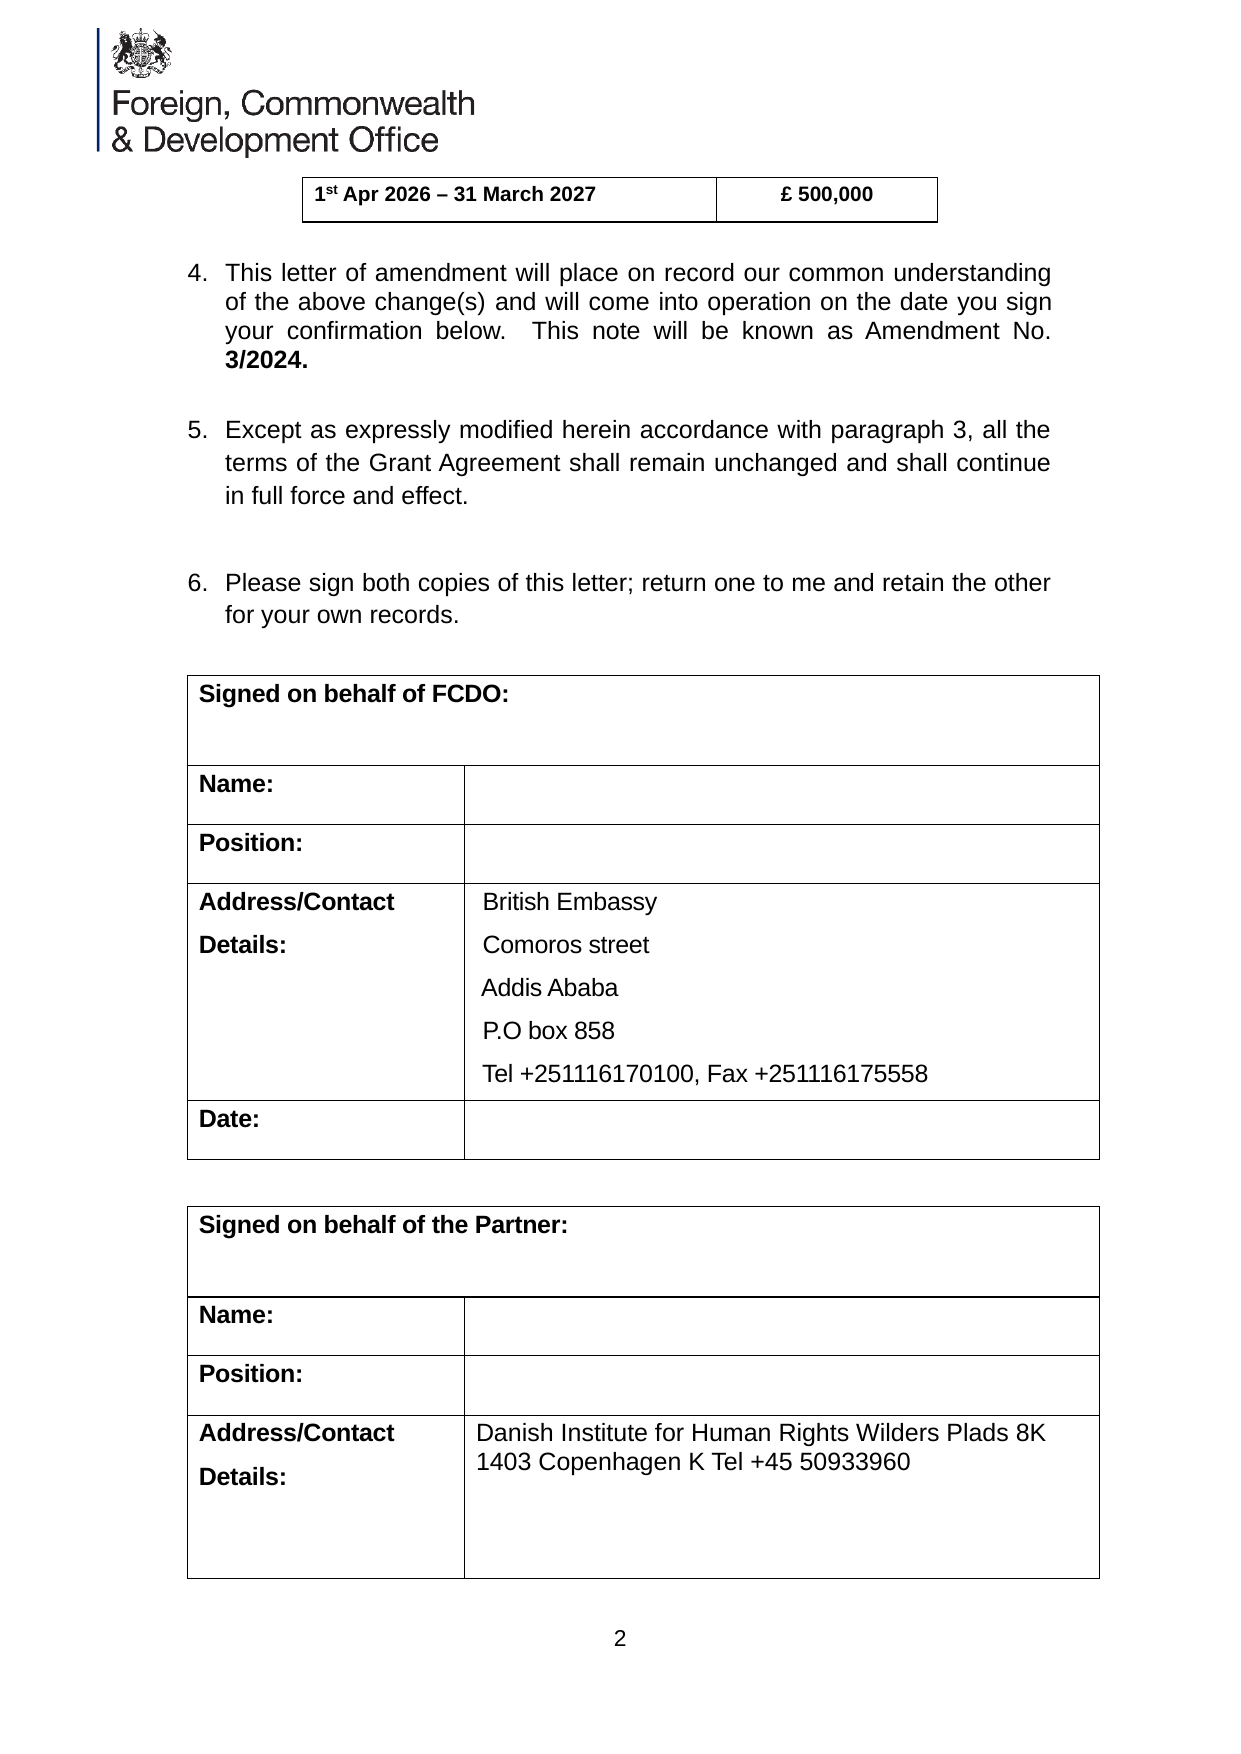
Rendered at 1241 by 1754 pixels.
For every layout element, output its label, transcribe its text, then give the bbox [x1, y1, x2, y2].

table_cell Danish Institute for Human Rights Wilders Plads 8K 1403 Copenhagen K Tel +45 50933960 [465, 1416, 1099, 1578]
table_cell Signed on behalf of the Partner: [188, 1207, 1099, 1296]
table_cell Name: [188, 766, 464, 824]
table_cell British Embassy Comoros street Addis Ababa P.O box 858 Tel +251116170100, Fax +251116175558 [465, 884, 1099, 1100]
table_cell [465, 1298, 1099, 1355]
table_header Signed on behalf of FCDO: [188, 676, 1099, 765]
table_cell Position: [188, 825, 464, 883]
table_cell Address/Contact Details: [188, 884, 464, 1100]
table_cell [465, 1356, 1099, 1414]
table_cell Date: [188, 1101, 464, 1159]
table_cell [465, 766, 1099, 824]
table_cell [465, 825, 1099, 883]
table_cell 1st Apr 2026 – 31 March 2027 [303, 178, 716, 221]
table_cell Address/Contact Details: [188, 1416, 464, 1578]
list This letter of amendment will place on record our common understanding of the above change(s) and will come into operation on the date you sign your confirmation below. This note will be known as Amendment No. 3/2024. [187, 258, 1053, 373]
table_cell Position: [188, 1356, 464, 1414]
list Except as expressly modified herein accordance with paragraph 3, all the terms of the Grant Agreement shall remain unchanged and shall continue in full force and effect. [187, 415, 1053, 509]
table_cell Name: [188, 1298, 464, 1355]
table_cell [188, 1160, 1099, 1206]
list Please sign both copies of this letter; return one to me and retain the other for your own records. [187, 567, 1053, 629]
table_cell £ 500,000 [717, 178, 937, 221]
table_cell [465, 1101, 1099, 1159]
